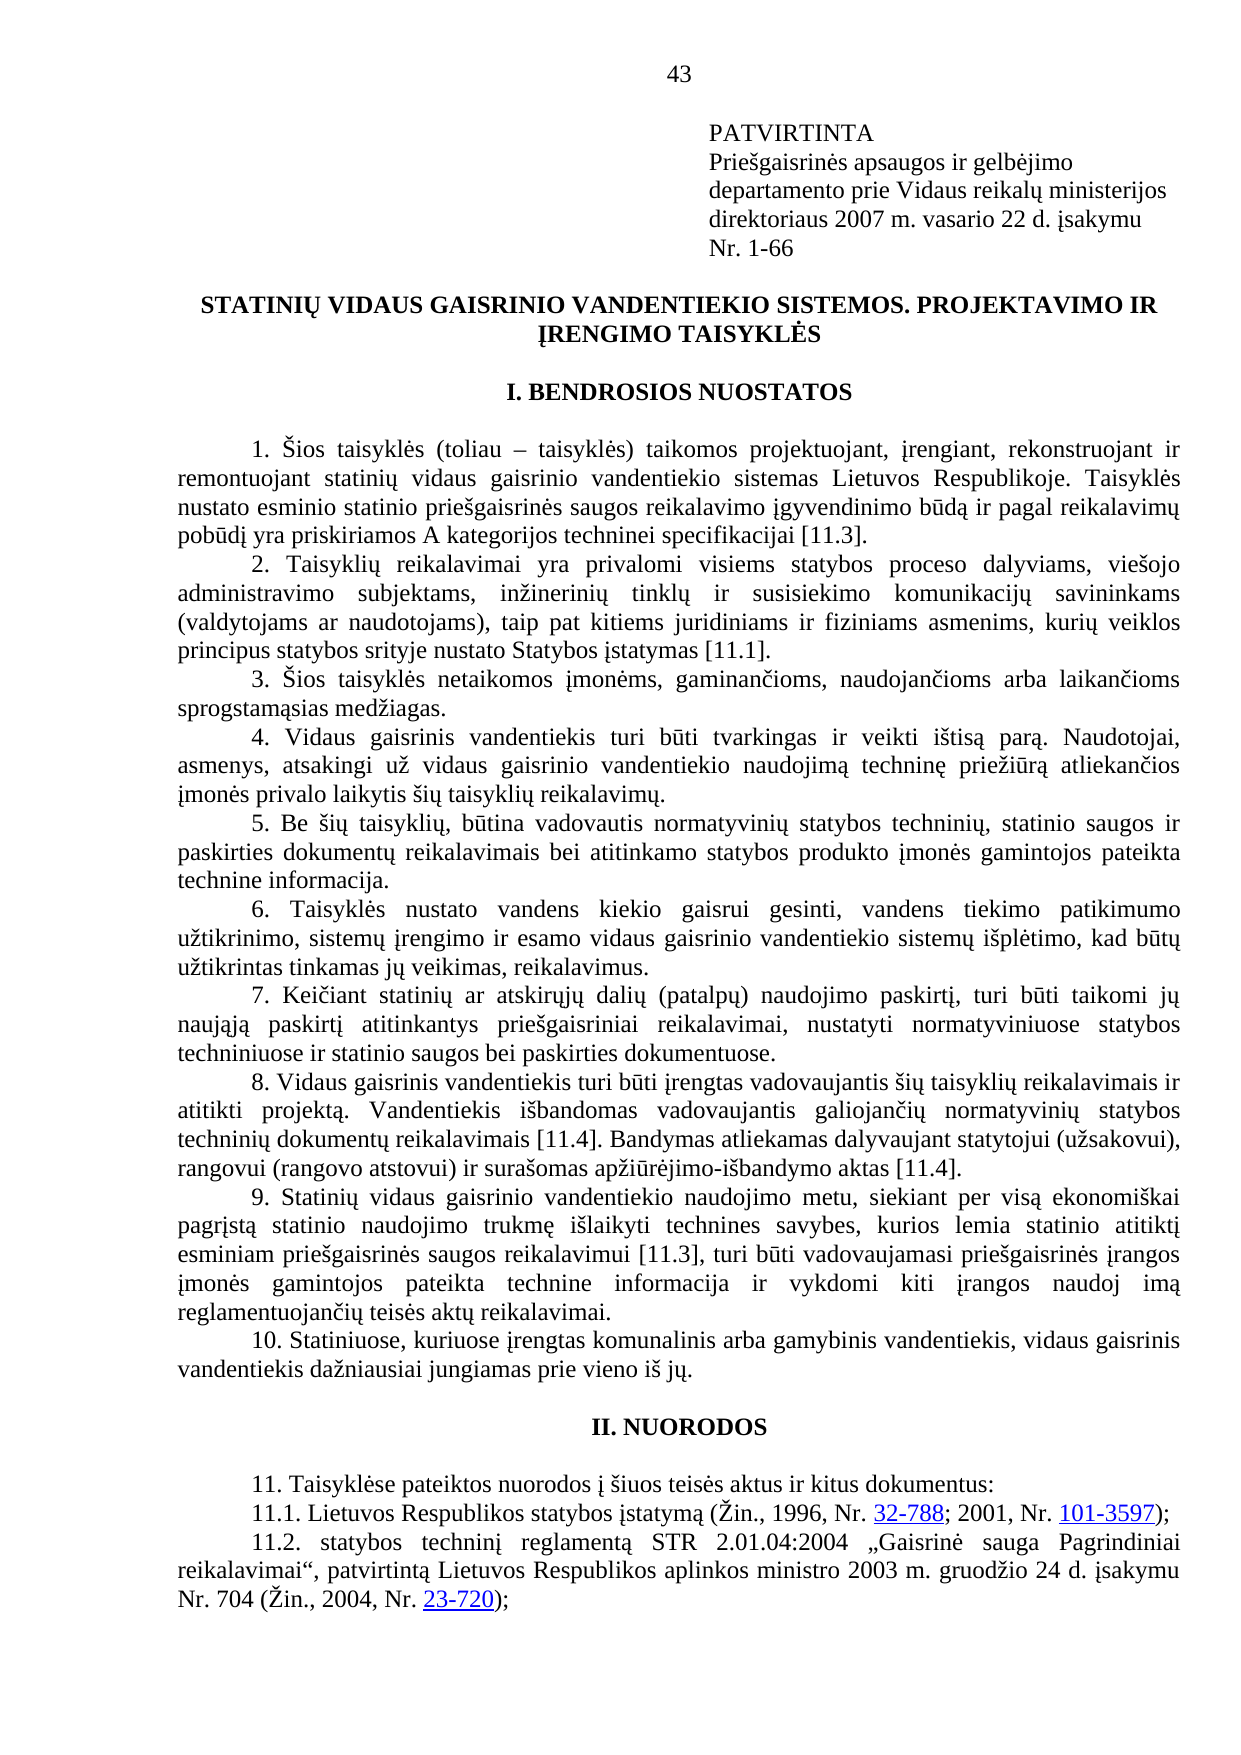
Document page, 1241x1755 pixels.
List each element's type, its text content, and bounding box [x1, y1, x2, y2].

text 9. Statinių vidaus gaisrinio vandentiekio naudojimo metu, siekiant per visą ekonomiškai pagrįstą statinio naudojimo trukmę išlaikyti technines savybes, kurios lemia statinio atitiktį esminiam priešgaisrinės saugos reikalavimui [11.3], turi būti vadovaujamasi priešgaisrinės įrangos įmonės gamintojos pateikta technine informacija ir vykdomi kiti įrangos naudoj imą reglamentuojančių teisės aktų reikalavimai. [177, 1182, 1181, 1326]
text 11.2. statybos techninį reglamentą STR 2.01.04:2004 „Gaisrinė sauga Pagrindiniai reikalavimai“, patvirtintą Lietuvos Respublikos aplinkos ministro 2003 m. gruodžio 24 d. įsakymu Nr. 704 (Žin., 2004, Nr. 23-720); [177, 1527, 1181, 1613]
text STATINIŲ VIDAUS GAISRINIO VANDENTIEKIO SISTEMOS. PROJEKTAVIMO IR ĮRENGIMO TAISYKLĖS [177, 291, 1181, 348]
text II. NUORODOS [177, 1412, 1181, 1441]
text 11.1. Lietuvos Respublikos statybos įstatymą (Žin., 1996, Nr. 32-788; 2001, Nr. 101-3597); [177, 1498, 1181, 1527]
text Nr. 1-66 [177, 233, 1181, 262]
text 3. Šios taisyklės netaikomos įmonėms, gaminančioms, naudojančioms arba laikančioms sprogstamąsias medžiagas. [177, 664, 1181, 722]
text departamento prie Vidaus reikalų ministerijos [177, 176, 1181, 204]
text 2. Taisyklių reikalavimai yra privalomi visiems statybos proceso dalyviams, viešojo administravimo subjektams, inžinerinių tinklų ir susisiekimo komunikacijų savininkams (valdytojams ar naudotojams), taip pat kitiems juridiniams ir fiziniams asmenims, kurių veiklos principus statybos srityje nustato Statybos įstatymas [11.1]. [177, 549, 1181, 664]
text 6. Taisyklės nustato vandens kiekio gaisrui gesinti, vandens tiekimo patikimumo užtikrinimo, sistemų įrengimo ir esamo vidaus gaisrinio vandentiekio sistemų išplėtimo, kad būtų užtikrintas tinkamas jų veikimas, reikalavimus. [177, 894, 1181, 981]
text 4. Vidaus gaisrinis vandentiekis turi būti tvarkingas ir veikti ištisą parą. Naudotojai, asmenys, atsakingi už vidaus gaisrinio vandentiekio naudojimą techninę priežiūrą atliekančios įmonės privalo laikytis šių taisyklių reikalavimų. [177, 722, 1181, 808]
text 5. Be šių taisyklių, būtina vadovautis normatyvinių statybos techninių, statinio saugos ir paskirties dokumentų reikalavimais bei atitinkamo statybos produkto įmonės gamintojos pateikta technine informacija. [177, 808, 1181, 894]
text Priešgaisrinės apsaugos ir gelbėjimo [177, 147, 1181, 176]
text 1. Šios taisyklės (toliau – taisyklės) taikomos projektuojant, įrengiant, rekonstruojant ir remontuojant statinių vidaus gaisrinio vandentiekio sistemas Lietuvos Respublikoje. Taisyklės nustato esminio statinio priešgaisrinės saugos reikalavimo įgyvendinimo būdą ir pagal reikalavimų pobūdį yra priskiriamos A kategorijos techninei specifikacijai [11.3]. [177, 434, 1181, 549]
text 10. Statiniuose, kuriuose įrengtas komunalinis arba gamybinis vandentiekis, vidaus gaisrinis vandentiekis dažniausiai jungiamas prie vieno iš jų. [177, 1326, 1181, 1383]
text 8. Vidaus gaisrinis vandentiekis turi būti įrengtas vadovaujantis šių taisyklių reikalavimais ir atitikti projektą. Vandentiekis išbandomas vadovaujantis galiojančių normatyvinių statybos techninių dokumentų reikalavimais [11.4]. Bandymas atliekamas dalyvaujant statytojui (užsakovui), rangovui (rangovo atstovui) ir surašomas apžiūrėjimo-išbandymo aktas [11.4]. [177, 1067, 1181, 1182]
text PATVIRTINTA [177, 118, 1181, 147]
text 7. Keičiant statinių ar atskirųjų dalių (patalpų) naudojimo paskirtį, turi būti taikomi jų naująją paskirtį atitinkantys priešgaisriniai reikalavimai, nustatyti normatyviniuose statybos techniniuose ir statinio saugos bei paskirties dokumentuose. [177, 981, 1181, 1067]
text direktoriaus 2007 m. vasario 22 d. įsakymu [177, 204, 1181, 233]
text I. BENDROSIOS NUOSTATOS [177, 377, 1181, 406]
text 11. Taisyklėse pateiktos nuorodos į šiuos teisės aktus ir kitus dokumentus: [177, 1469, 1181, 1498]
